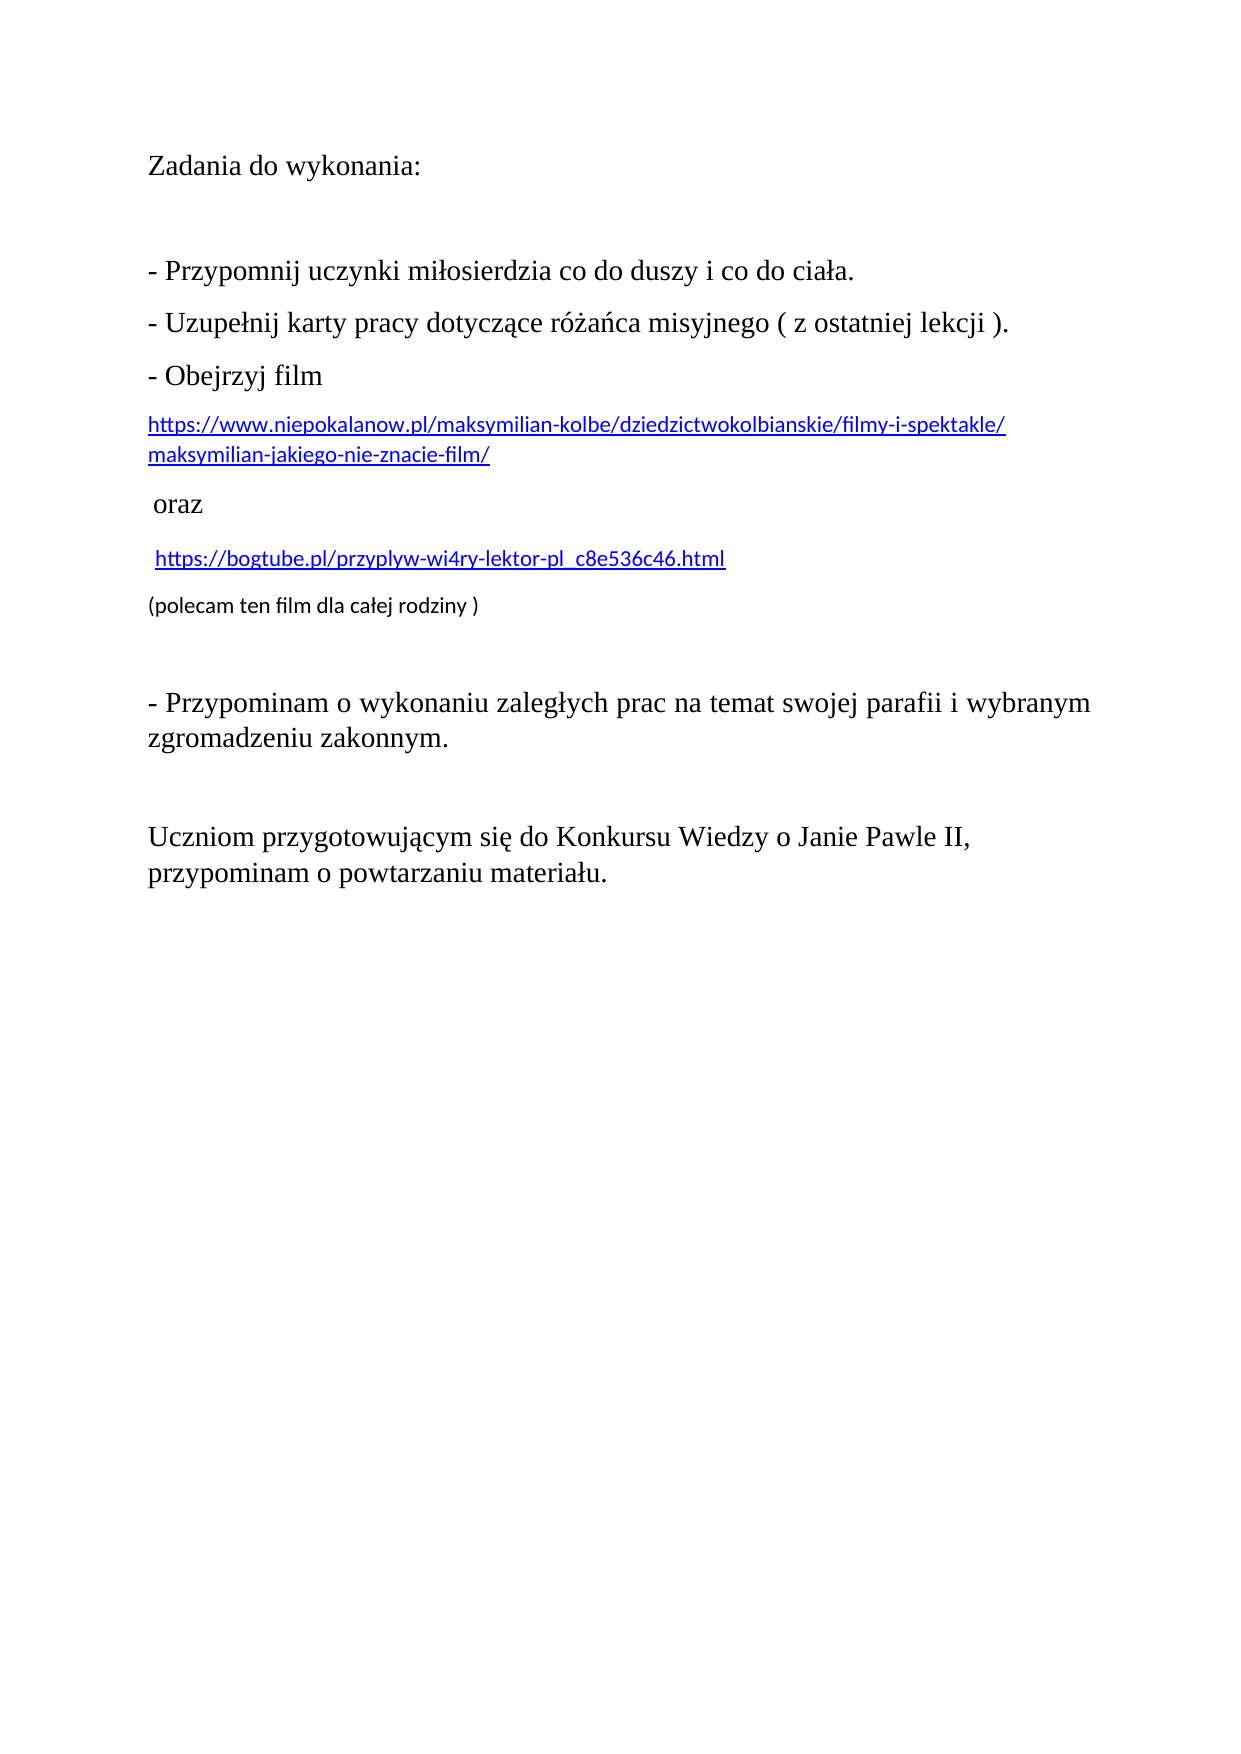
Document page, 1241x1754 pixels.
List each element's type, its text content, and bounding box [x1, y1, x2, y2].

text Uczniom przygotowującym się do Konkursu Wiedzy o Janie Pawle II, przypominam o powtarzaniu materiału. [148, 819, 1093, 889]
text Zadania do wykonania: [148, 148, 1093, 181]
text - Przypomnij uczynki miłosierdzia co do duszy i co do ciała. [148, 253, 1093, 286]
text https://bogtube.pl/przyplyw-wi4ry-lektor-pl_c8e536c46.html [148, 539, 1093, 573]
text (polecam ten film dla całej rodziny ) [148, 592, 1093, 619]
text - Obejrzyj film [148, 358, 1093, 391]
text oraz [148, 487, 1093, 520]
text - Uzupełnij karty pracy dotyczące różańca misyjnego ( z ostatniej lekcji ). [148, 305, 1093, 339]
text - Przypominam o wykonaniu zaległych prac na temat swojej parafii i wybranym zgromadzeniu zakonnym. [148, 685, 1093, 754]
text https://www.niepokalanow.pl/maksymilian-kolbe/dziedzictwokolbianskie/filmy-i-spektakle/maksymilian-jakiego-nie-znacie-film/ [148, 410, 1093, 468]
